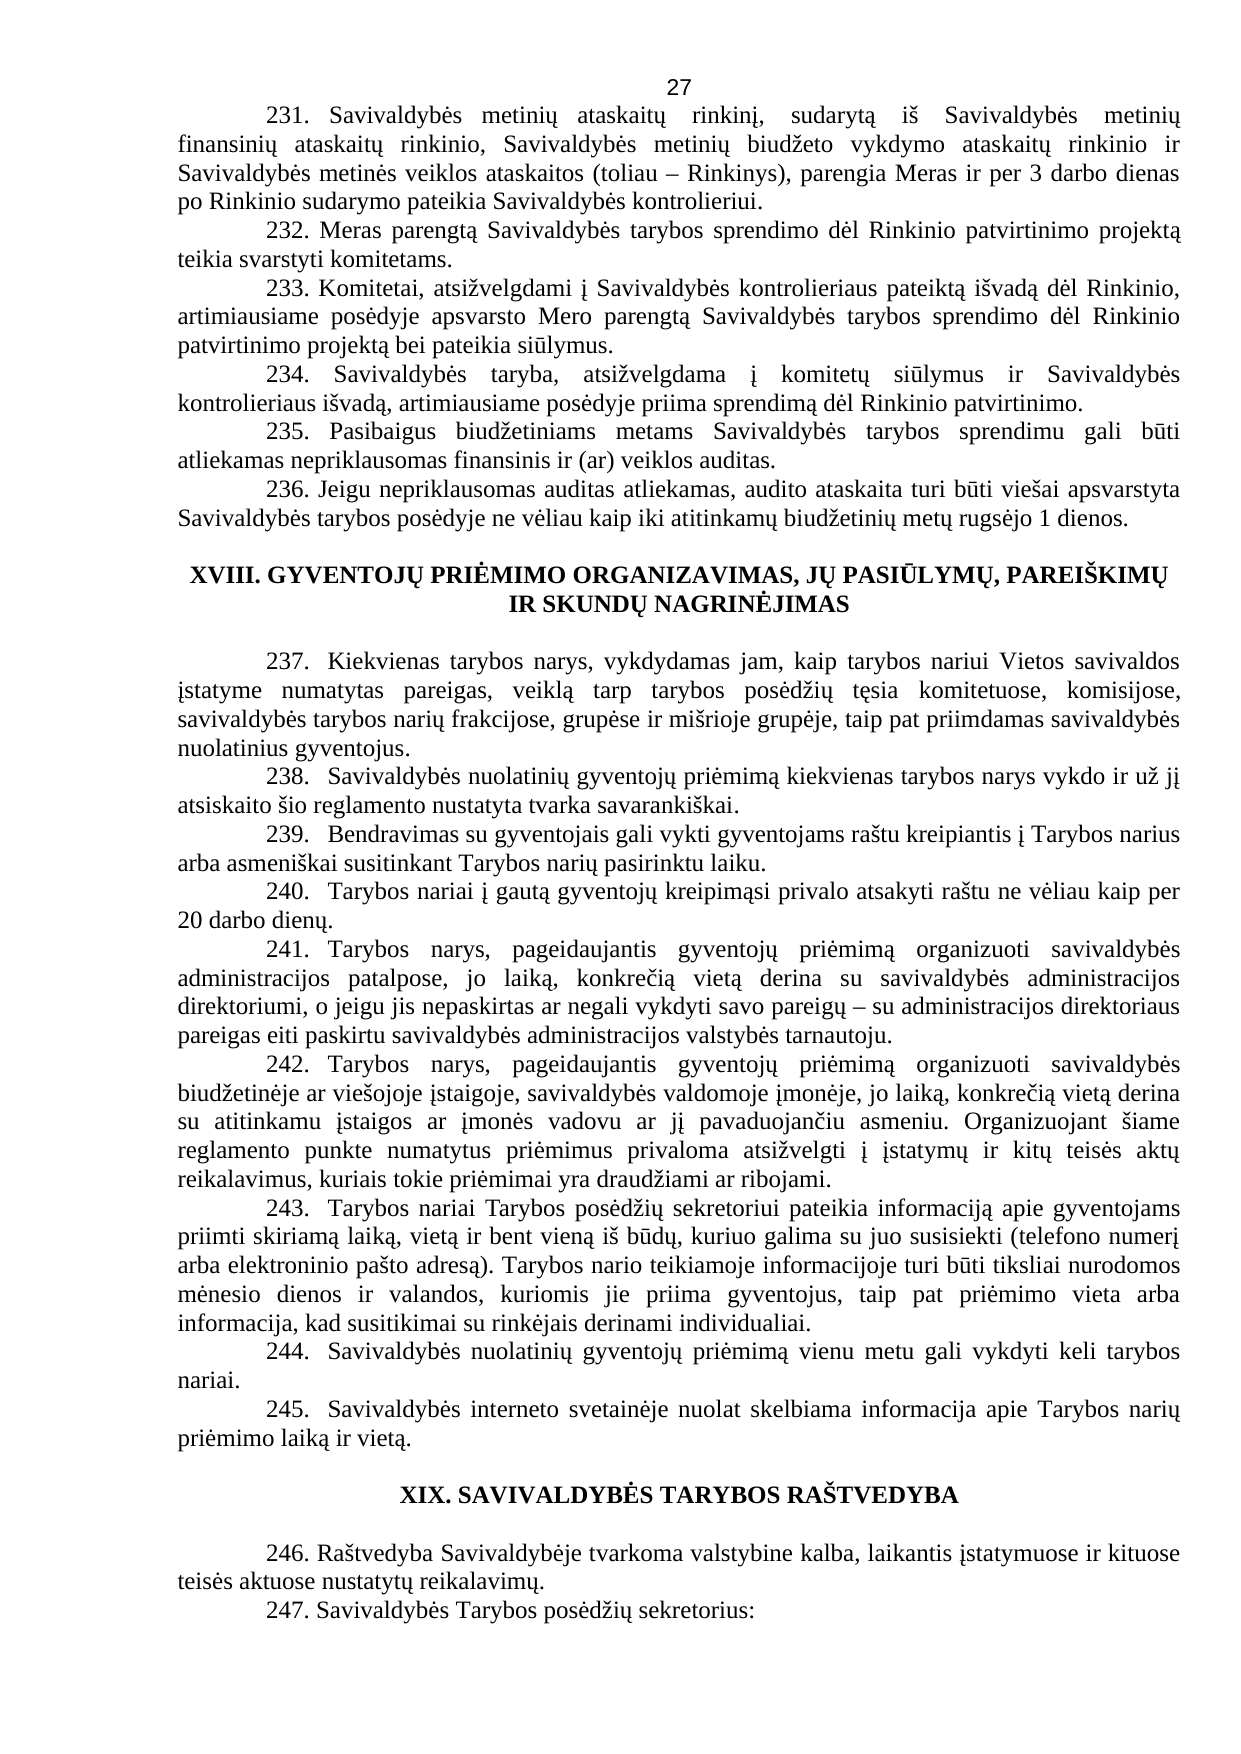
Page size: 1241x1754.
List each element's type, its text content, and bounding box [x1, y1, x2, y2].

text 235. Pasibaigus biudžetiniams metams Savivaldybės tarybos sprendimu gali būti atliekamas nepriklausomas finansinis ir (ar) veiklos auditas. [177, 416, 1181, 474]
text 232. Meras parengtą Savivaldybės tarybos sprendimo dėl Rinkinio patvirtinimo projektą teikia svarstyti komitetams. [177, 215, 1181, 273]
text 239. Bendravimas su gyventojais gali vykti gyventojams raštu kreipiantis į Tarybos narius arba asmeniškai susitinkant Tarybos narių pasirinktu laiku. [177, 819, 1181, 876]
text XIX. SAVIVALDYBĖS TARYBOS RAŠTVEDYBA [177, 1480, 1181, 1509]
text 242. Tarybos narys, pageidaujantis gyventojų priėmimą organizuoti savivaldybės biudžetinėje ar viešojoje įstaigoje, savivaldybės valdomoje įmonėje, jo laiką, konkrečią vietą derina su atitinkamu įstaigos ar įmonės vadovu ar jį pavaduojančiu asmeniu. Organizuojant šiame reglamento punkte numatytus priėmimus privaloma atsižvelgti į įstatymų ir kitų teisės aktų reikalavimus, kuriais tokie priėmimai yra draudžiami ar ribojami. [177, 1049, 1181, 1193]
text 247. Savivaldybės Tarybos posėdžių sekretorius: [177, 1595, 1181, 1624]
text 236. Jeigu nepriklausomas auditas atliekamas, audito ataskaita turi būti viešai apsvarstyta Savivaldybės tarybos posėdyje ne vėliau kaip iki atitinkamų biudžetinių metų rugsėjo 1 dienos. [177, 474, 1181, 531]
text 233. Komitetai, atsižvelgdami į Savivaldybės kontrolieriaus pateiktą išvadą dėl Rinkinio, artimiausiame posėdyje apsvarsto Mero parengtą Savivaldybės tarybos sprendimo dėl Rinkinio patvirtinimo projektą bei pateikia siūlymus. [177, 273, 1181, 359]
text 241. Tarybos narys, pageidaujantis gyventojų priėmimą organizuoti savivaldybės administracijos patalpose, jo laiką, konkrečią vietą derina su savivaldybės administracijos direktoriumi, o jeigu jis nepaskirtas ar negali vykdyti savo pareigų – su administracijos direktoriaus pareigas eiti paskirtu savivaldybės administracijos valstybės tarnautoju. [177, 934, 1181, 1049]
text 240. Tarybos nariai į gautą gyventojų kreipimąsi privalo atsakyti raštu ne vėliau kaip per 20 darbo dienų. [177, 876, 1181, 934]
text 234. Savivaldybės taryba, atsižvelgdama į komitetų siūlymus ir Savivaldybės kontrolieriaus išvadą, artimiausiame posėdyje priima sprendimą dėl Rinkinio patvirtinimo. [177, 359, 1181, 416]
text 245. Savivaldybės interneto svetainėje nuolat skelbiama informacija apie Tarybos narių priėmimo laiką ir vietą. [177, 1394, 1181, 1451]
text 231. Savivaldybės metinių ataskaitų rinkinį, sudarytą iš Savivaldybės metinių finansinių ataskaitų rinkinio, Savivaldybės metinių biudžeto vykdymo ataskaitų rinkinio ir Savivaldybės metinės veiklos ataskaitos (toliau – Rinkinys), parengia Meras ir per 3 darbo dienas po Rinkinio sudarymo pateikia Savivaldybės kontrolieriui. [177, 100, 1181, 215]
text 246. Raštvedyba Savivaldybėje tvarkoma valstybine kalba, laikantis įstatymuose ir kituose teisės aktuose nustatytų reikalavimų. [177, 1538, 1181, 1595]
text 244. Savivaldybės nuolatinių gyventojų priėmimą vienu metu gali vykdyti keli tarybos nariai. [177, 1336, 1181, 1394]
text 243. Tarybos nariai Tarybos posėdžių sekretoriui pateikia informaciją apie gyventojams priimti skiriamą laiką, vietą ir bent vieną iš būdų, kuriuo galima su juo susisiekti (telefono numerį arba elektroninio pašto adresą). Tarybos nario teikiamoje informacijoje turi būti tiksliai nurodomos mėnesio dienos ir valandos, kuriomis jie priima gyventojus, taip pat priėmimo vieta arba informacija, kad susitikimai su rinkėjais derinami individualiai. [177, 1193, 1181, 1336]
text 238. Savivaldybės nuolatinių gyventojų priėmimą kiekvienas tarybos narys vykdo ir už jį atsiskaito šio reglamento nustatyta tvarka savarankiškai. [177, 761, 1181, 819]
text XVIII. GYVENTOJŲ PRIĖMIMO ORGANIZAVIMAS, JŲ PASIŪLYMŲ, PAREIŠKIMŲ IR SKUNDŲ NAGRINĖJIMAS [177, 560, 1181, 618]
text 237. Kiekvienas tarybos narys, vykdydamas jam, kaip tarybos nariui Vietos savivaldos įstatyme numatytas pareigas, veiklą tarp tarybos posėdžių tęsia komitetuose, komisijose, savivaldybės tarybos narių frakcijose, grupėse ir mišrioje grupėje, taip pat priimdamas savivaldybės nuolatinius gyventojus. [177, 646, 1181, 761]
